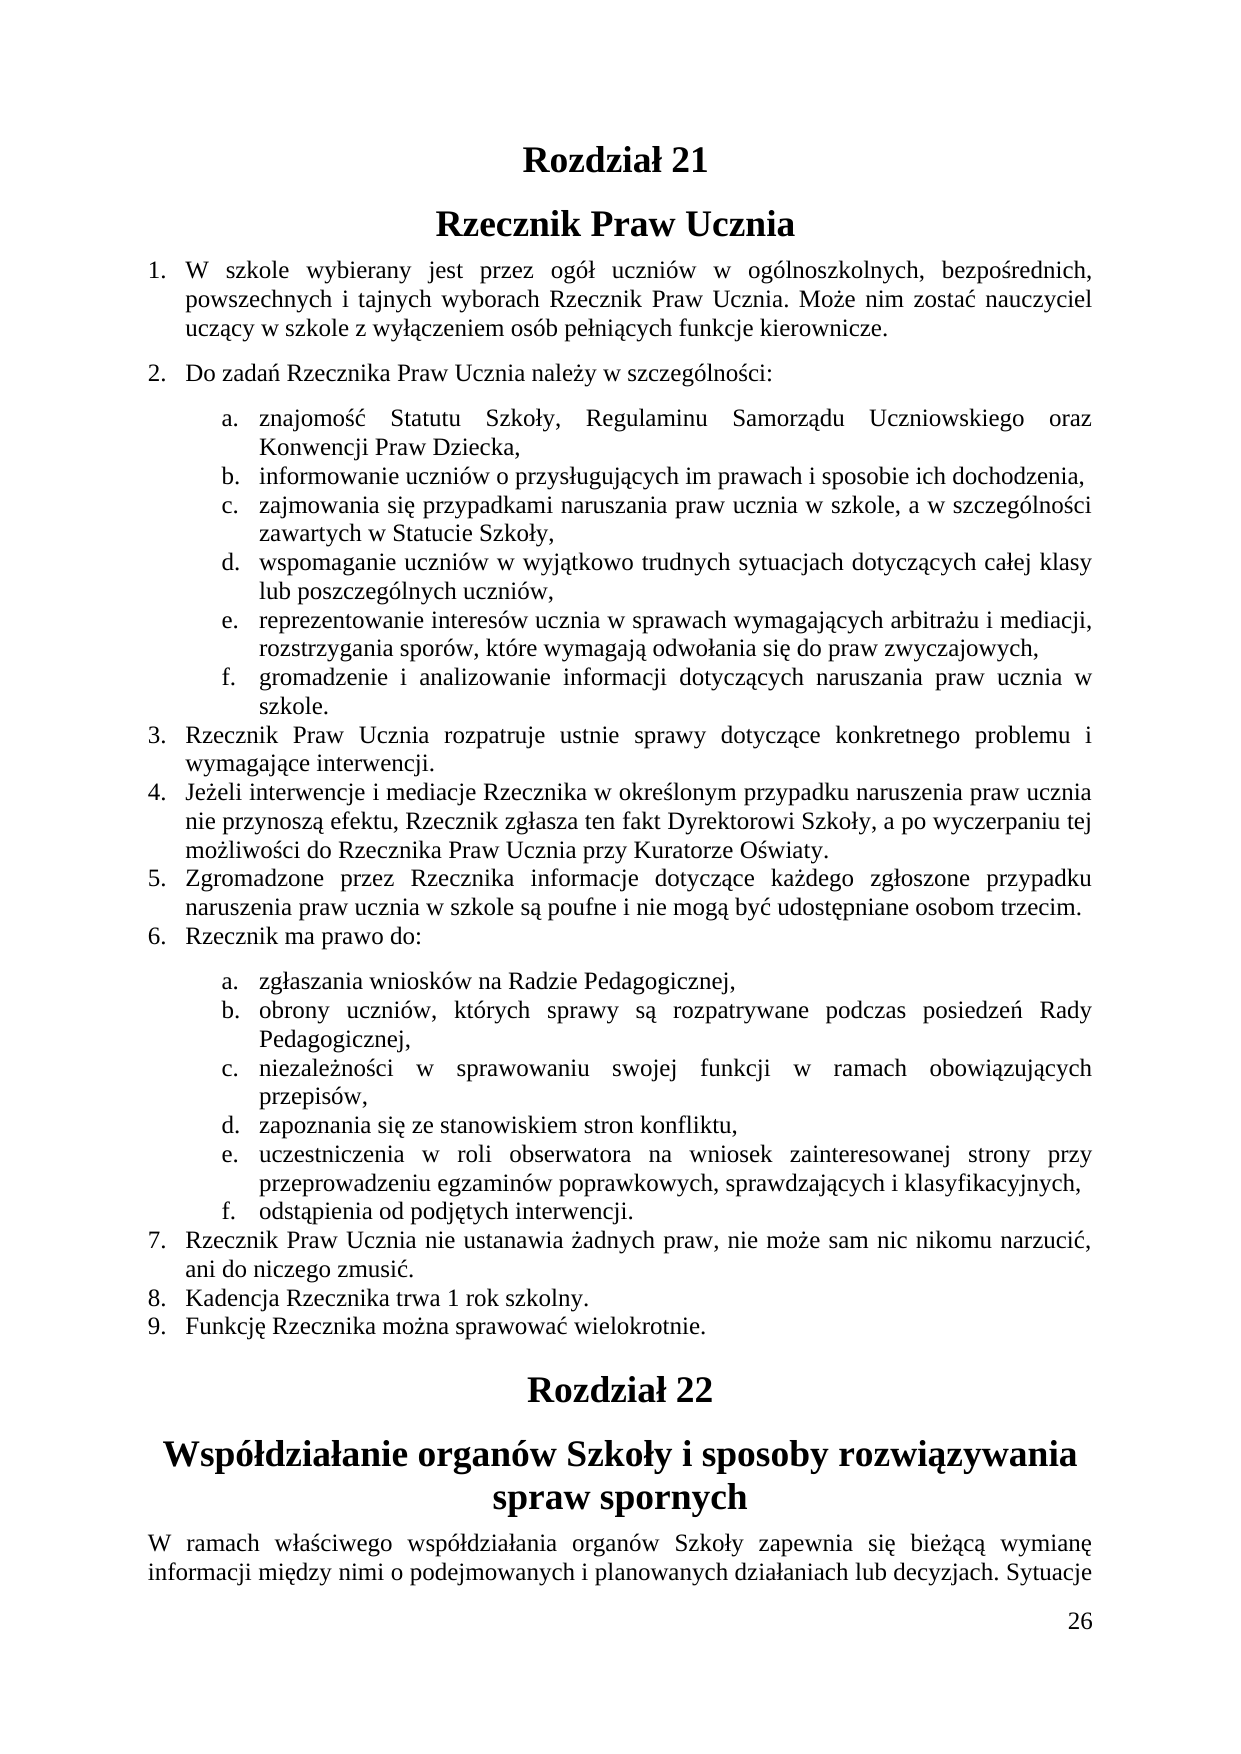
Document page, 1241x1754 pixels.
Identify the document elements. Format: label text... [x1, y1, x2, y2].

list zapoznania się ze stanowiskiem stron konfliktu, [221, 1110, 1093, 1139]
list Funkcję Rzecznika można sprawować wielokrotnie. [148, 1311, 1093, 1340]
list W szkole wybierany jest przez ogół uczniów w ogólnoszkolnych, bezpośrednich, powszechnych i tajnych wyborach Rzecznik Praw Ucznia. Może nim zostać nauczyciel uczący w szkole z wyłączeniem osób pełniących funkcje kierownicze. [148, 255, 1093, 341]
list uczestniczenia w roli obserwatora na wniosek zainteresowanej strony przy przeprowadzeniu egzaminów poprawkowych, sprawdzających i klasyfikacyjnych, [221, 1139, 1093, 1196]
list Rzecznik Praw Ucznia nie ustanawia żadnych praw, nie może sam nic nikomu narzucić, ani do niczego zmusić. [148, 1225, 1093, 1283]
list informowanie uczniów o przysługujących im prawach i sposobie ich dochodzenia, [221, 461, 1093, 490]
text W ramach właściwego współdziałania organów Szkoły zapewnia się bieżącą wymianę informacji między nimi o podejmowanych i planowanych działaniach lub decyzjach. Sytuacje [148, 1528, 1093, 1585]
subtitle Rozdział 21 [148, 138, 1093, 181]
list reprezentowanie interesów ucznia w sprawach wymagających arbitrażu i mediacji, rozstrzygania sporów, które wymagają odwołania się do praw zwyczajowych, [221, 605, 1093, 662]
list znajomość Statutu Szkoły, Regulaminu Samorządu Uczniowskiego oraz Konwencji Praw Dziecka, [221, 403, 1093, 461]
subtitle Rzecznik Praw Ucznia [148, 202, 1093, 245]
list Rzecznik ma prawo do: [148, 921, 1093, 950]
list odstąpienia od podjętych interwencji. [221, 1196, 1093, 1225]
list zajmowania się przypadkami naruszania praw ucznia w szkole, a w szczególności zawartych w Statucie Szkoły, [221, 490, 1093, 547]
list niezależności w sprawowaniu swojej funkcji w ramach obowiązujących przepisów, [221, 1053, 1093, 1110]
list zgłaszania wniosków na Radzie Pedagogicznej, [221, 966, 1093, 995]
list Zgromadzone przez Rzecznika informacje dotyczące każdego zgłoszone przypadku naruszenia praw ucznia w szkole są poufne i nie mogą być udostępniane osobom trzecim. [148, 863, 1093, 921]
list gromadzenie i analizowanie informacji dotyczących naruszania praw ucznia w szkole. [221, 662, 1093, 720]
list Do zadań Rzecznika Praw Ucznia należy w szczególności: [148, 358, 1093, 387]
list obrony uczniów, których sprawy są rozpatrywane podczas posiedzeń Rady Pedagogicznej, [221, 995, 1093, 1053]
list Kadencja Rzecznika trwa 1 rok szkolny. [148, 1283, 1093, 1311]
list Rzecznik Praw Ucznia rozpatruje ustnie sprawy dotyczące konkretnego problemu i wymagające interwencji. [148, 720, 1093, 777]
subtitle Współdziałanie organów Szkoły i sposoby rozwiązywania spraw spornych [148, 1431, 1093, 1517]
subtitle Rozdział 22 [148, 1367, 1093, 1410]
list Jeżeli interwencje i mediacje Rzecznika w określonym przypadku naruszenia praw ucznia nie przynoszą efektu, Rzecznik zgłasza ten fakt Dyrektorowi Szkoły, a po wyczerpaniu tej możliwości do Rzecznika Praw Ucznia przy Kuratorze Oświaty. [148, 777, 1093, 863]
list wspomaganie uczniów w wyjątkowo trudnych sytuacjach dotyczących całej klasy lub poszczególnych uczniów, [221, 547, 1093, 605]
